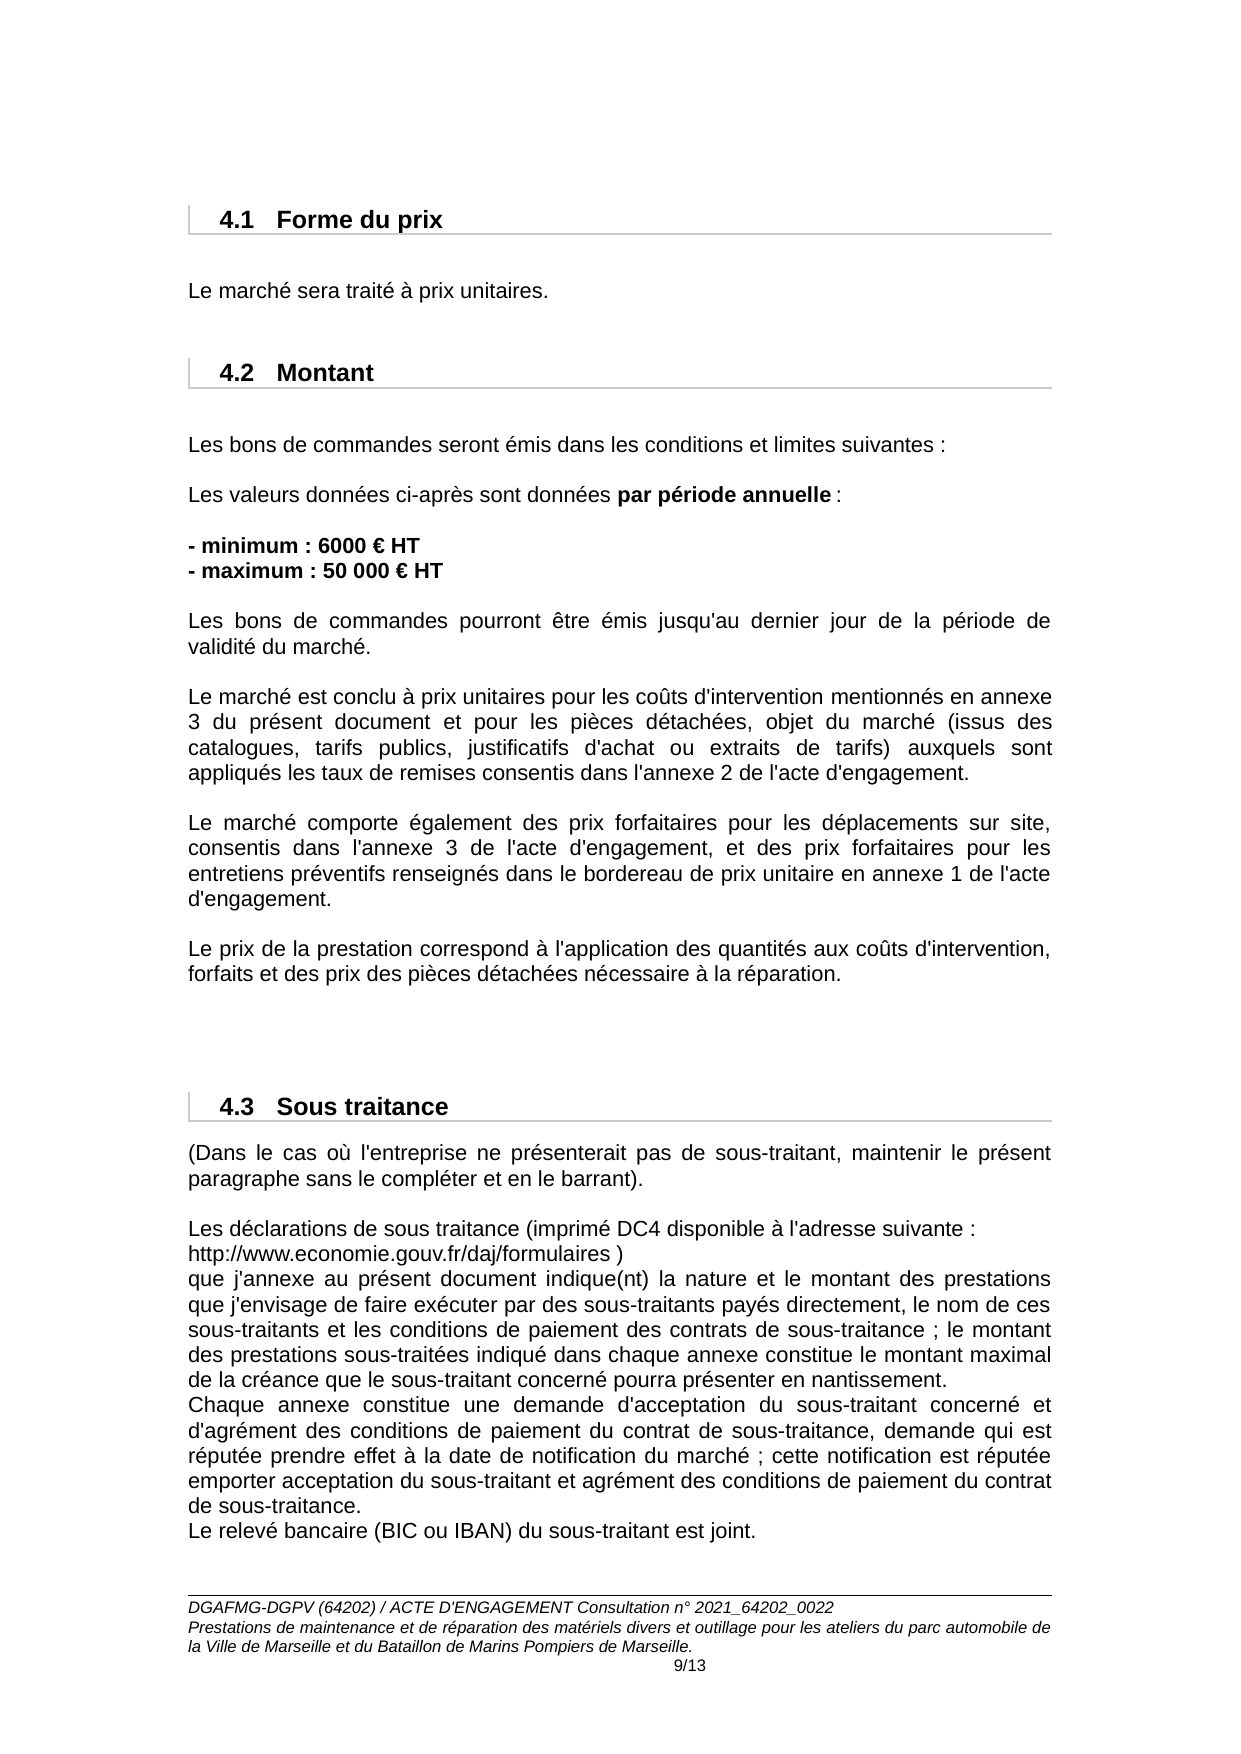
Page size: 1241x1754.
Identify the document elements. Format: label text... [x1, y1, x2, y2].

text Le marché est conclu à prix unitaires pour les coûts d'intervention mentionnés en annexe 3 du présent document et pour les pièces détachées, objet du marché (issus des catalogues, tarifs publics, justificatifs d'achat ou extraits de tarifs) auxquels sont appliqués les taux de remises consentis dans l'annexe 2 de l'acte d'engagement. [188, 684, 1052, 785]
text Chaque annexe constitue une demande d'acceptation du sous-traitant concerné et d'agrément des conditions de paiement du contrat de sous-traitance, demande qui est réputée prendre effet à la date de notification du marché ; cette notification est réputée emporter acceptation du sous-traitant et agrément des conditions de paiement du contrat de sous-traitance. [188, 1392, 1052, 1518]
text Le prix de la prestation correspond à l'application des quantités aux coûts d'intervention, forfaits et des prix des pièces détachées nécessaire à la réparation. [188, 936, 1052, 987]
text - minimum : 6000 € HT [188, 533, 1052, 558]
text Le marché comporte également des prix forfaitaires pour les déplacements sur site, consentis dans l'annexe 3 de l'acte d'engagement, et des prix forfaitaires pour les entretiens préventifs renseignés dans le bordereau de prix unitaire en annexe 1 de l'acte d'engagement. [188, 810, 1052, 911]
text (Dans le cas où l'entreprise ne présenterait pas de sous-traitant, maintenir le présent paragraphe sans le compléter et en le barrant). [188, 1140, 1052, 1191]
subtitle Sous traitance [190, 1092, 1052, 1120]
text http://www.economie.gouv.fr/daj/formulaires ) [188, 1241, 1052, 1266]
subtitle Montant [190, 358, 1052, 387]
text que j'annexe au présent document indique(nt) la nature et le montant des prestations que j'envisage de faire exécuter par des sous-traitants payés directement, le nom de ces sous-traitants et les conditions de paiement des contrats de sous-traitance ; le montant des prestations sous-traitées indiqué dans chaque annexe constitue le montant maximal de la créance que le sous-traitant concerné pourra présenter en nantissement. [188, 1266, 1052, 1392]
text Les déclarations de sous traitance (imprimé DC4 disponible à l'adresse suivante : [188, 1216, 1052, 1241]
text Les bons de commandes seront émis dans les conditions et limites suivantes : [188, 432, 1052, 457]
subtitle Forme du prix [188, 204, 1052, 233]
text Le relevé bancaire (BIC ou IBAN) du sous-traitant est joint. [188, 1518, 1052, 1543]
text - maximum : 50 000 € HT [188, 558, 1052, 583]
text Les valeurs données ci-après sont données par période annuelle : [188, 482, 1052, 508]
text Les bons de commandes pourront être émis jusqu'au dernier jour de la période de validité du marché. [188, 608, 1052, 659]
text Le marché sera traité à prix unitaires. [188, 278, 1052, 303]
